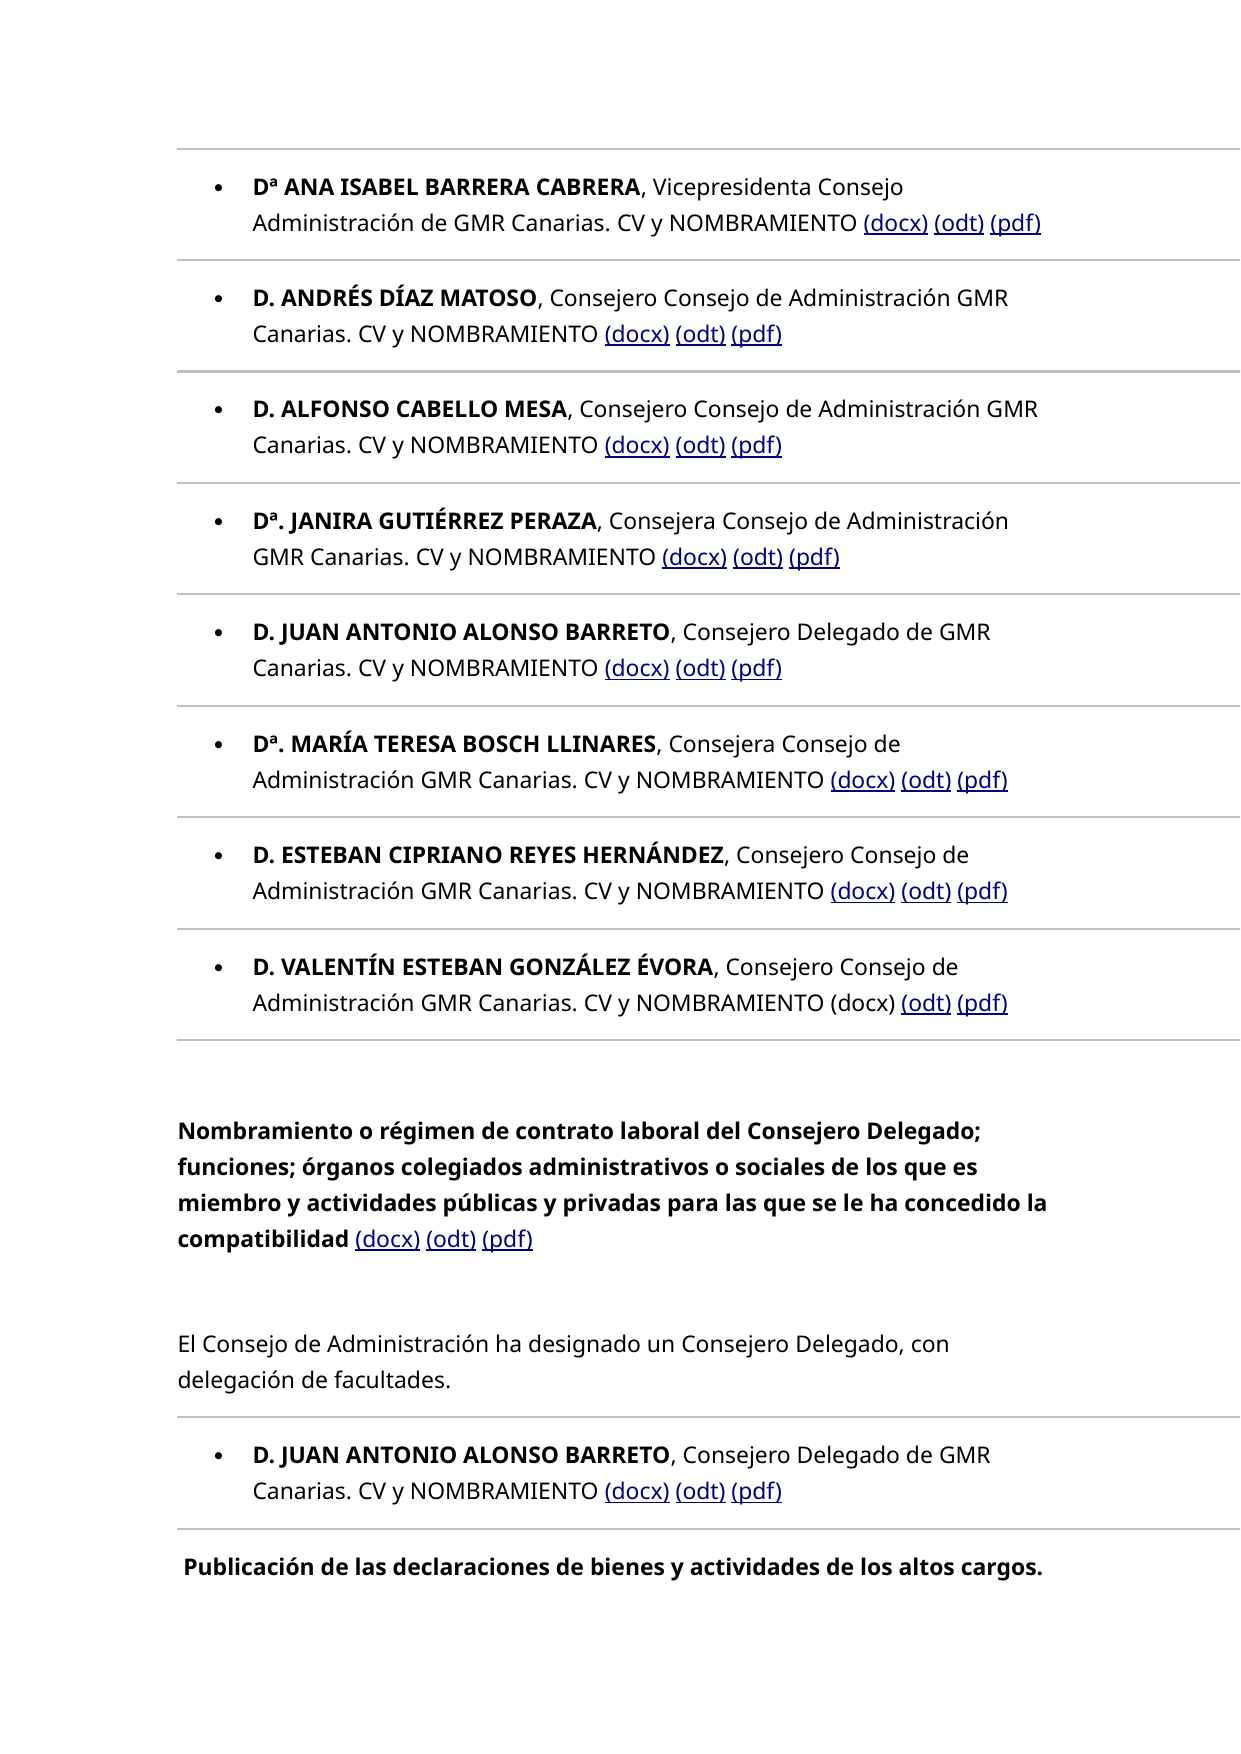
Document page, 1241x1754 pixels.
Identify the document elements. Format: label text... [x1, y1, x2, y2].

text Publicación de las declaraciones de bienes y actividades de los altos cargos. [177, 1551, 1063, 1582]
text El Consejo de Administración ha designado un Consejero Delegado, con delegación de facultades. [177, 1328, 1063, 1395]
list Dª ANA ISABEL BARRERA CABRERA, Vicepresidenta Consejo Administración de GMR Canarias. CV y NOMBRAMIENTO (docx) (odt) (pdf) [215, 171, 1063, 238]
list D. ALFONSO CABELLO MESA, Consejero Consejo de Administración GMR Canarias. CV y NOMBRAMIENTO (docx) (odt) (pdf) [215, 393, 1063, 461]
list D. ANDRÉS DÍAZ MATOSO, Consejero Consejo de Administración GMR Canarias. CV y NOMBRAMIENTO (docx) (odt) (pdf) [215, 282, 1063, 349]
list D. JUAN ANTONIO ALONSO BARRETO, Consejero Delegado de GMR Canarias. CV y NOMBRAMIENTO (docx) (odt) (pdf) [215, 616, 1063, 683]
list D. JUAN ANTONIO ALONSO BARRETO, Consejero Delegado de GMR Canarias. CV y NOMBRAMIENTO (docx) (odt) (pdf) [215, 1439, 1063, 1506]
list Dª. JANIRA GUTIÉRREZ PERAZA, Consejera Consejo de Administración GMR Canarias. CV y NOMBRAMIENTO (docx) (odt) (pdf) [215, 505, 1063, 572]
list D. ESTEBAN CIPRIANO REYES HERNÁNDEZ, Consejero Consejo de Administración GMR Canarias. CV y NOMBRAMIENTO (docx) (odt) (pdf) [215, 839, 1063, 906]
list D. VALENTÍN ESTEBAN GONZÁLEZ ÉVORA, Consejero Consejo de Administración GMR Canarias. CV y NOMBRAMIENTO (docx) (odt) (pdf) [215, 951, 1063, 1018]
list Dª. MARÍA TERESA BOSCH LLINARES, Consejera Consejo de Administración GMR Canarias. CV y NOMBRAMIENTO (docx) (odt) (pdf) [215, 728, 1063, 795]
text Nombramiento o régimen de contrato laboral del Consejero Delegado; funciones; órganos colegiados administrativos o sociales de los que es miembro y actividades públicas y privadas para las que se le ha concedido la compatibilidad (docx) (odt) (pdf) [177, 1115, 1063, 1254]
